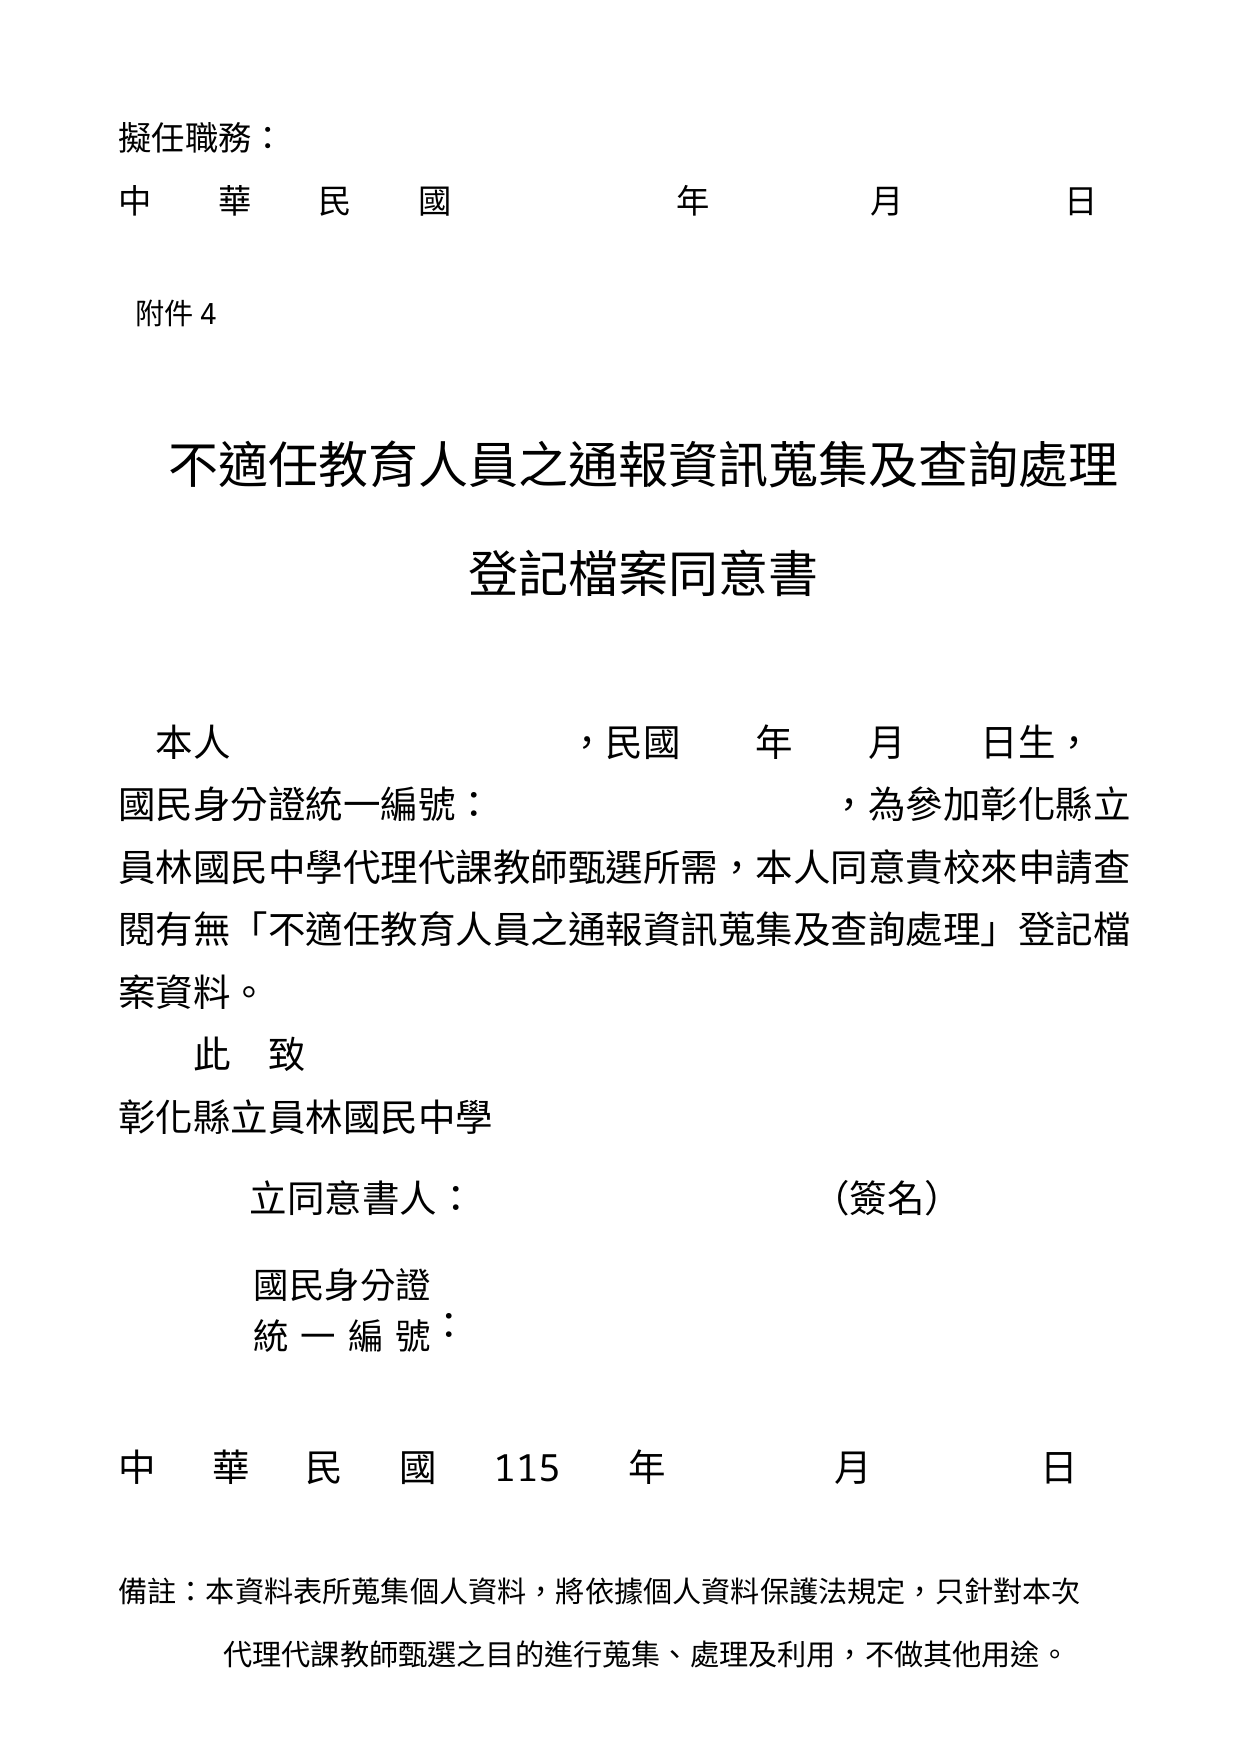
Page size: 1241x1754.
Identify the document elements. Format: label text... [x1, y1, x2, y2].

text 彰化縣立員林國民中學 [118, 1073, 1152, 1136]
text 本人 ，民國 年 月 日生， [118, 698, 1152, 761]
text 立同意書人： （簽名） [118, 1154, 1152, 1217]
text 中 華 民 國 115 年 月 日 [118, 1423, 1152, 1486]
text 不適任教育人員之通報資訊蒐集及查詢處理 [118, 426, 1168, 498]
text 閱有無「不適任教育人員之通報資訊蒐集及查詢處理」登記檔 [118, 886, 1152, 948]
text 附件4 [135, 291, 240, 333]
text 代理代課教師甄選之目的進行蒐集、處理及利用，不做其他用途。 [118, 1611, 1152, 1673]
text 登記檔案同意書 [118, 498, 1168, 623]
text 國民身分證統一編號： ，為參加彰化縣立 [118, 761, 1152, 823]
text 案資料。 [118, 948, 1152, 1011]
text 備註：本資料表所蒐集個人資料，將依據個人資料保護法規定，只針對本次 [118, 1548, 1152, 1611]
text 擬任職務： [118, 94, 1152, 157]
text 中 華 民 國 年 月 日 [118, 157, 1152, 219]
text 國民身分證統一編號： [118, 1236, 1152, 1361]
text 員林國民中學代理代課教師甄選所需，本人同意貴校來申請查 [118, 823, 1152, 886]
text 此 致 [118, 1011, 1152, 1073]
